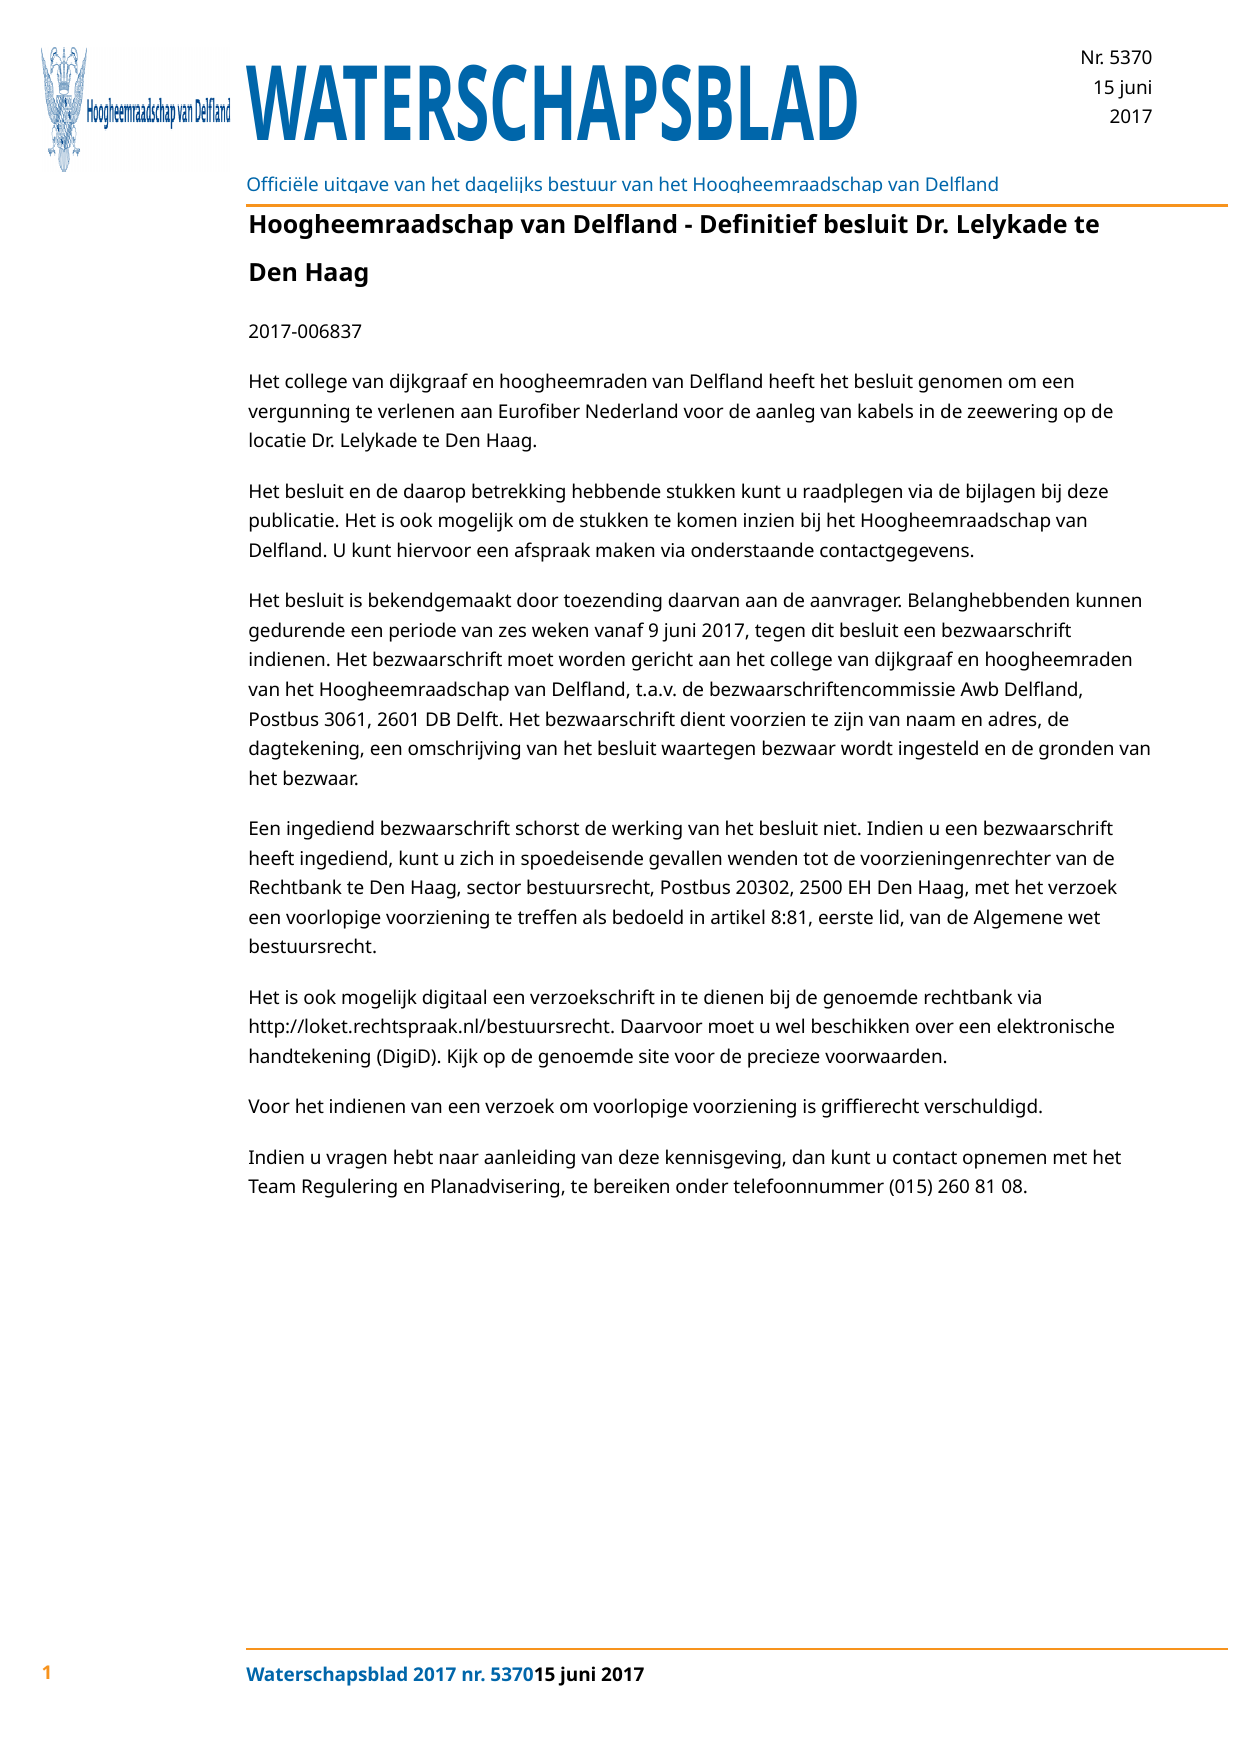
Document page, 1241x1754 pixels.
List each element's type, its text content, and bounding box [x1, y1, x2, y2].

picture [41, 47, 231, 172]
text Het college van dijkgraaf en hoogheemraden van Delfland heeft het besluit genomen om een vergunning te verlenen aan Eurofiber Nederland voor de aanleg van kabels in de zeewering op de locatie Dr. Lelykade te Den Haag. [248, 368, 1152, 453]
text Het besluit is bekendgemaakt door toezending daarvan aan de aanvrager. Belanghebbenden kunnen gedurende een periode van zes weken vanaf 9 juni 2017, tegen dit besluit een bezwaarschrift indienen. Het bezwaarschrift moet worden gericht aan het college van dijkgraaf en hoogheemraden van het Hoogheemraadschap van Delfland, t.a.v. de bezwaarschriftencommissie Awb Delfland, Postbus 3061, 2601 DB Delft. Het bezwaarschrift dient voorzien te zijn van naam en adres, de dagtekening, een omschrijving van het besluit waartegen bezwaar wordt ingesteld en de gronden van het bezwaar. [248, 587, 1152, 791]
text 2017-006837 [248, 318, 1152, 344]
text Een ingediend bezwaarschrift schorst de werking van het besluit niet. Indien u een bezwaarschrift heeft ingediend, kunt u zich in spoedeisende gevallen wenden tot de voorzieningenrechter van de Rechtbank te Den Haag, sector bestuursrecht, Postbus 20302, 2500 EH Den Haag, met het verzoek een voorlopige voorziening te treffen als bedoeld in artikel 8:81, eerste lid, van de Algemene wet bestuursrecht. [248, 815, 1152, 959]
text Het is ook mogelijk digitaal een verzoekschrift in te dienen bij de genoemde rechtbank via http://loket.rechtspraak.nl/bestuursrecht. Daarvoor moet u wel beschikken over een elektronische handtekening (DigiD). Kijk op de genoemde site voor de precieze voorwaarden. [248, 984, 1152, 1069]
text Het besluit en de daarop betrekking hebbende stukken kunt u raadplegen via de bijlagen bij deze publicatie. Het is ook mogelijk om de stukken te komen inzien bij het Hoogheemraadschap van Delfland. U kunt hiervoor een afspraak maken via onderstaande contactgegevens. [248, 478, 1152, 563]
text Indien u vragen hebt naar aanleiding van deze kennisgeving, dan kunt u contact opnemen met het Team Regulering en Planadvisering, te bereiken onder telefoonnummer (015) 260 81 08. [248, 1144, 1152, 1199]
text Voor het indienen van een verzoek om voorlopige voorziening is griffierecht verschuldigd. [248, 1094, 1152, 1119]
text Hoogheemraadschap van Delfland - Definitief besluit Dr. Lelykade te Den Haag [248, 207, 1152, 288]
